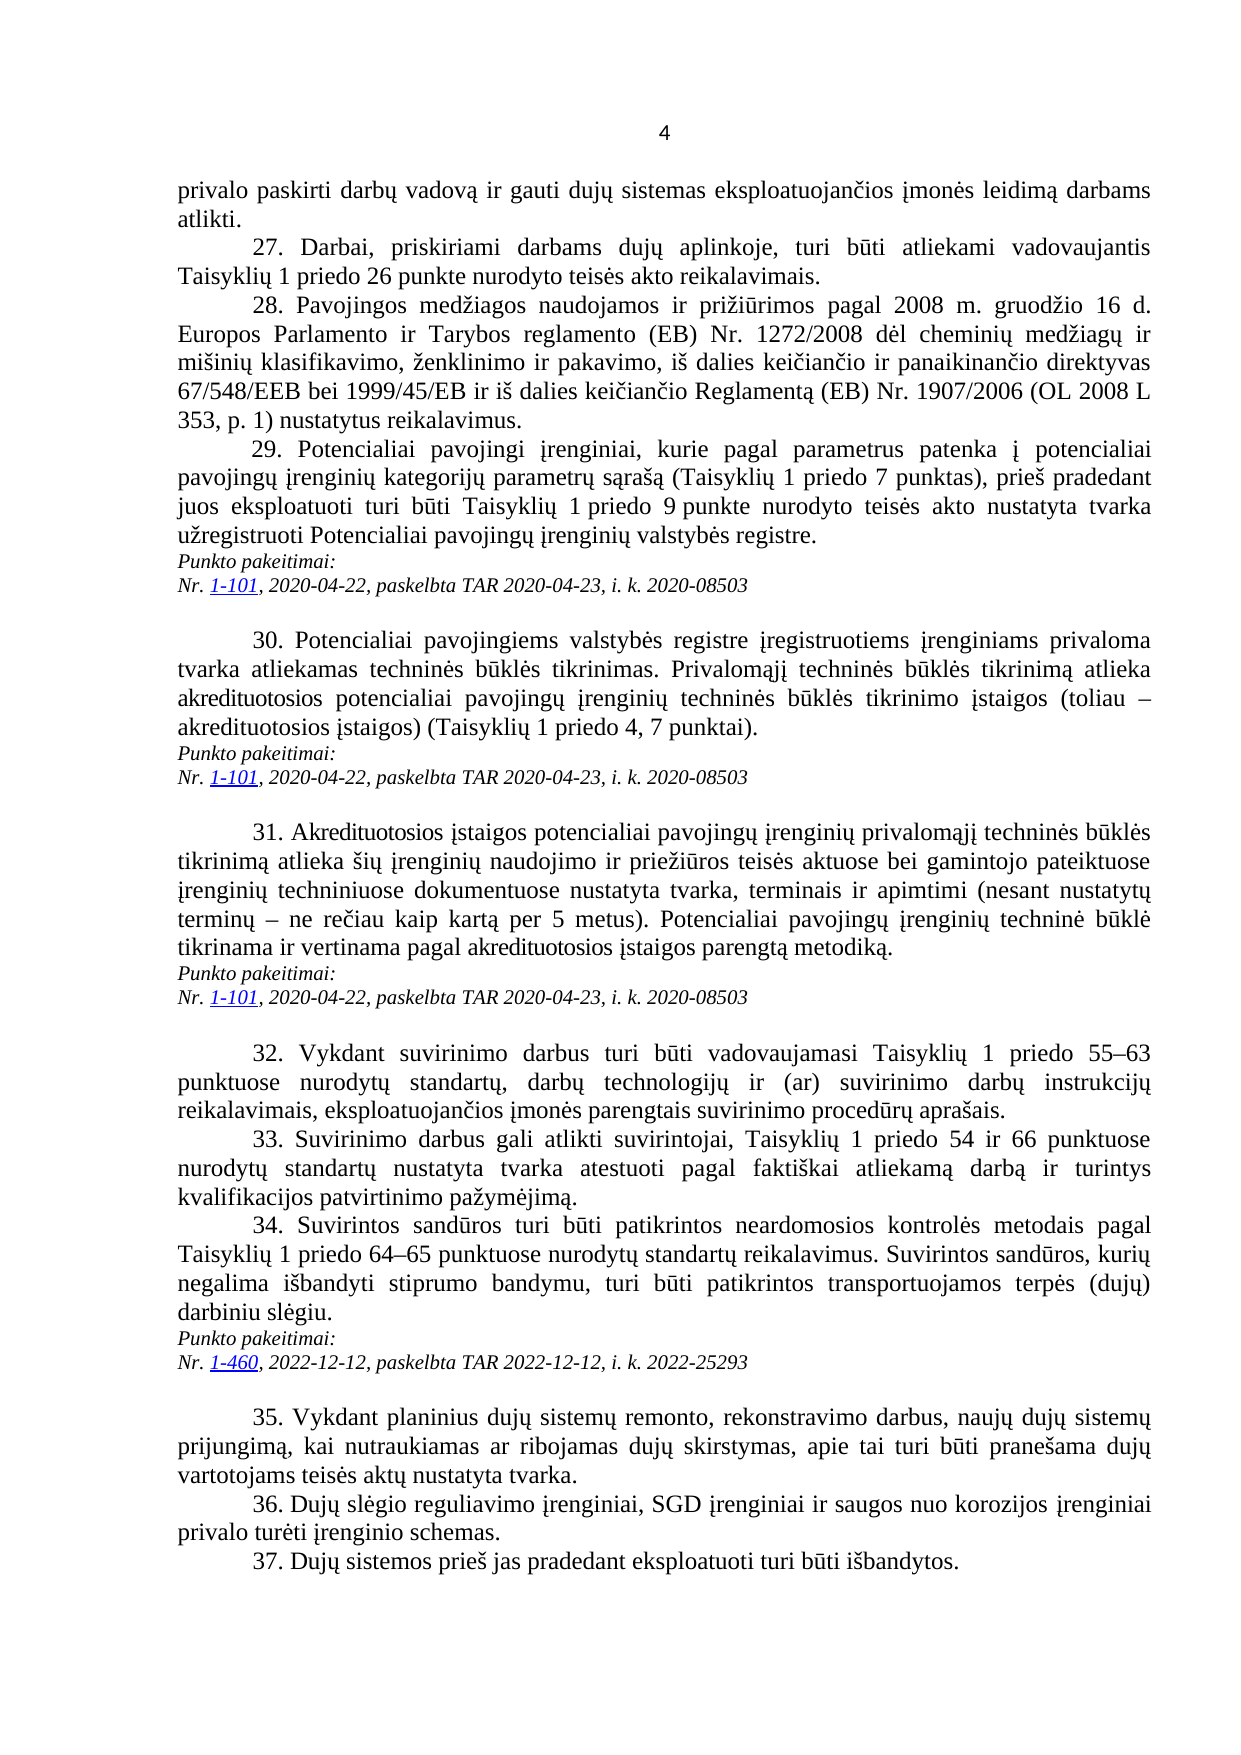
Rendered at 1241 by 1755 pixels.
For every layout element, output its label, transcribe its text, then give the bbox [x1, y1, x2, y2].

text Punkto pakeitimai: [177, 549, 1152, 573]
text Nr. 1-460, 2022-12-12, paskelbta TAR 2022-12-12, i. k. 2022-25293 [177, 1349, 1152, 1374]
text 30. Potencialiai pavojingiems valstybės registre įregistruotiems įrenginiams privaloma tvarka atliekamas techninės būklės tikrinimas. Privalomąjį techninės būklės tikrinimą atlieka akredituotosios potencialiai pavojingų įrenginių techninės būklės tikrinimo įstaigos (toliau – akredituotosios įstaigos) (Taisyklių 1 priedo 4, 7 punktai). [177, 626, 1152, 741]
text 32. Vykdant suvirinimo darbus turi būti vadovaujamasi Taisyklių 1 priedo 55–63 punktuose nurodytų standartų, darbų technologijų ir (ar) suvirinimo darbų instrukcijų reikalavimais, eksploatuojančios įmonės parengtais suvirinimo procedūrų aprašais. [177, 1038, 1152, 1124]
text 27. Darbai, priskiriami darbams dujų aplinkoje, turi būti atliekami vadovaujantis Taisyklių 1 priedo 26 punkte nurodyto teisės akto reikalavimais. [177, 232, 1152, 290]
text 35. Vykdant planinius dujų sistemų remonto, rekonstravimo darbus, naujų dujų sistemų prijungimą, kai nutraukiamas ar ribojamas dujų skirstymas, apie tai turi būti pranešama dujų vartotojams teisės aktų nustatyta tvarka. [177, 1402, 1152, 1489]
text 36. Dujų slėgio reguliavimo įrenginiai, SGD įrenginiai ir saugos nuo korozijos įrenginiai privalo turėti įrenginio schemas. [177, 1489, 1152, 1546]
text 29. Potencialiai pavojingi įrenginiai, kurie pagal parametrus patenka į potencialiai pavojingų įrenginių kategorijų parametrų sąrašą (Taisyklių 1 priedo 7 punktas), prieš pradedant juos eksploatuoti turi būti Taisyklių 1 priedo 9 punkte nurodyto teisės akto nustatyta tvarka užregistruoti Potencialiai pavojingų įrenginių valstybės registre. [177, 434, 1152, 549]
text Nr. 1-101, 2020-04-22, paskelbta TAR 2020-04-23, i. k. 2020-08503 [177, 985, 1152, 1009]
text 34. Suvirintos sandūros turi būti patikrintos neardomosios kontrolės metodais pagal Taisyklių 1 priedo 64–65 punktuose nurodytų standartų reikalavimus. Suvirintos sandūros, kurių negalima išbandyti stiprumo bandymu, turi būti patikrintos transportuojamos terpės (dujų) darbiniu slėgiu. [177, 1211, 1152, 1326]
text 28. Pavojingos medžiagos naudojamos ir prižiūrimos pagal 2008 m. gruodžio 16 d. Europos Parlamento ir Tarybos reglamento (EB) Nr. 1272/2008 dėl cheminių medžiagų ir mišinių klasifikavimo, ženklinimo ir pakavimo, iš dalies keičiančio ir panaikinančio direktyvas 67/548/EEB bei 1999/45/EB ir iš dalies keičiančio Reglamentą (EB) Nr. 1907/2006 (OL 2008 L 353, p. 1) nustatytus reikalavimus. [177, 290, 1152, 434]
text Punkto pakeitimai: [177, 961, 1152, 985]
text Nr. 1-101, 2020-04-22, paskelbta TAR 2020-04-23, i. k. 2020-08503 [177, 764, 1152, 789]
text Nr. 1-101, 2020-04-22, paskelbta TAR 2020-04-23, i. k. 2020-08503 [177, 573, 1152, 597]
text 37. Dujų sistemos prieš jas pradedant eksploatuoti turi būti išbandytos. [177, 1546, 1152, 1575]
text 31. Akredituotosios įstaigos potencialiai pavojingų įrenginių privalomąjį techninės būklės tikrinimą atlieka šių įrenginių naudojimo ir priežiūros teisės aktuose bei gamintojo pateiktuose įrenginių techniniuose dokumentuose nustatyta tvarka, terminais ir apimtimi (nesant nustatytų terminų – ne rečiau kaip kartą per 5 metus). Potencialiai pavojingų įrenginių techninė būklė tikrinama ir vertinama pagal akredituotosios įstaigos parengtą metodiką. [177, 817, 1152, 961]
text 33. Suvirinimo darbus gali atlikti suvirintojai, Taisyklių 1 priedo 54 ir 66 punktuose nurodytų standartų nustatyta tvarka atestuoti pagal faktiškai atliekamą darbą ir turintys kvalifikacijos patvirtinimo pažymėjimą. [177, 1124, 1152, 1211]
text privalo paskirti darbų vadovą ir gauti dujų sistemas eksploatuojančios įmonės leidimą darbams atlikti. [177, 175, 1152, 232]
text Punkto pakeitimai: [177, 1326, 1152, 1349]
text Punkto pakeitimai: [177, 741, 1152, 764]
